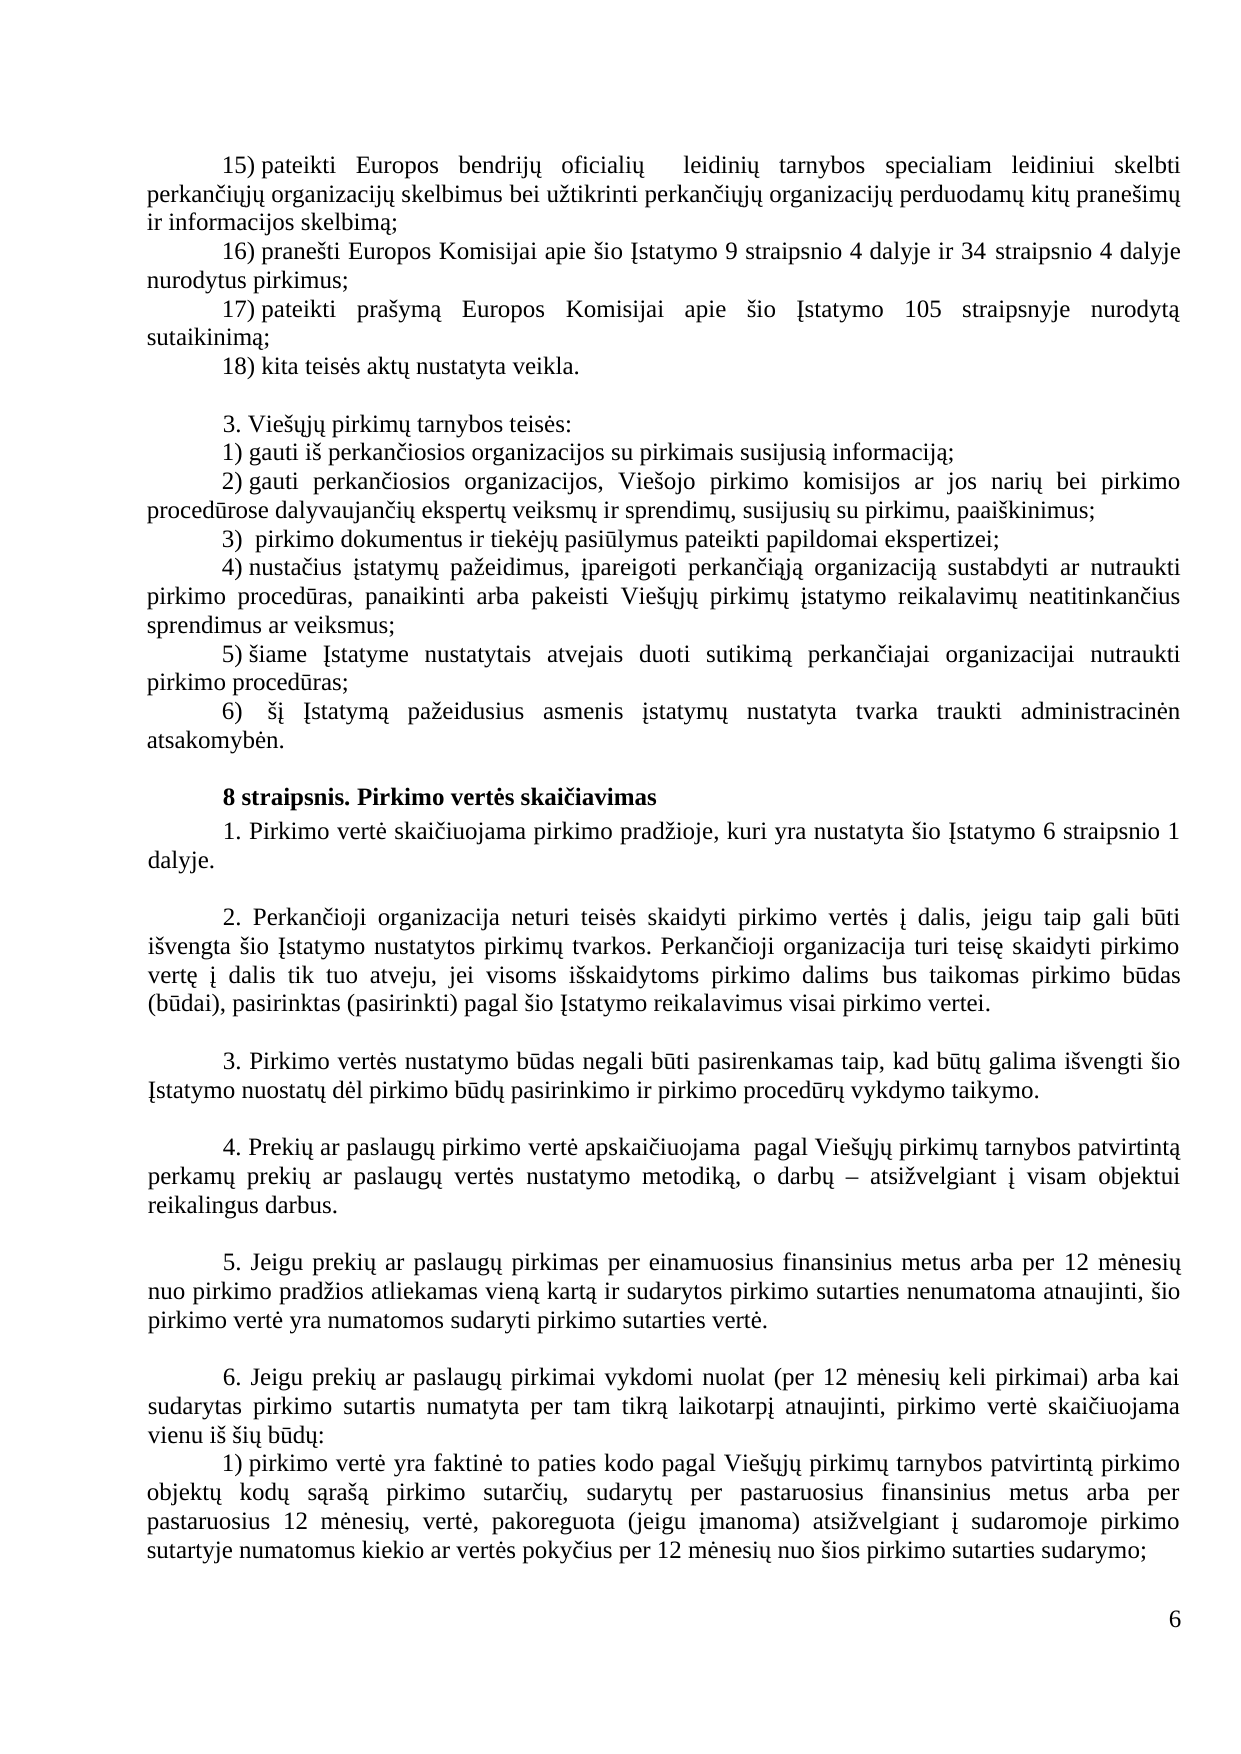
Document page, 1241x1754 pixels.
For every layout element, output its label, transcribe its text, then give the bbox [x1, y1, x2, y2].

text 1. Pirkimo vertė skaičiuojama pirkimo pradžioje, kuri yra nustatyta šio Įstatymo 6 straipsnio 1 dalyje. [148, 816, 1181, 873]
text 3) pirkimo dokumentus ir tiekėjų pasiūlymus pateikti papildomai ekspertizei; [147, 524, 1181, 552]
text 8 straipsnis. Pirkimo vertės skaičiavimas [148, 782, 1181, 811]
text 3. Pirkimo vertės nustatymo būdas negali būti pasirenkamas taip, kad būtų galima išvengti šio Įstatymo nuostatų dėl pirkimo būdų pasirinkimo ir pirkimo procedūrų vykdymo taikymo. [148, 1046, 1181, 1103]
text 3. Viešųjų pirkimų tarnybos teisės: [148, 409, 1181, 437]
text 17) pateikti prašymą Europos Komisijai apie šio Įstatymo 105 straipsnyje nurodytą sutaikinimą; [147, 294, 1181, 351]
text 1) pirkimo vertė yra faktinė to paties kodo pagal Viešųjų pirkimų tarnybos patvirtintą pirkimo objektų kodų sąrašą pirkimo sutarčių, sudarytų per pastaruosius finansinius metus arba per pastaruosius 12 mėnesių, vertė, pakoreguota (jeigu įmanoma) atsižvelgiant į sudaromoje pirkimo sutartyje numatomus kiekio ar vertės pokyčius per 12 mėnesių nuo šios pirkimo sutarties sudarymo; [147, 1448, 1181, 1563]
text 15) pateikti Europos bendrijų oficialių leidinių tarnybos specialiam leidiniui skelbti perkančiųjų organizacijų skelbimus bei užtikrinti perkančiųjų organizacijų perduodamų kitų pranešimų ir informacijos skelbimą; [147, 150, 1181, 236]
text 1) gauti iš perkančiosios organizacijos su pirkimais susijusią informaciją; [147, 437, 1181, 466]
text 4) nustačius įstatymų pažeidimus, įpareigoti perkančiąją organizaciją sustabdyti ar nutraukti pirkimo procedūras, panaikinti arba pakeisti Viešųjų pirkimų įstatymo reikalavimų neatitinkančius sprendimus ar veiksmus; [147, 552, 1181, 639]
text 2) gauti perkančiosios organizacijos, Viešojo pirkimo komisijos ar jos narių bei pirkimo procedūrose dalyvaujančių ekspertų veiksmų ir sprendimų, susijusių su pirkimu, paaiškinimus; [147, 466, 1181, 524]
text 5) šiame Įstatyme nustatytais atvejais duoti sutikimą perkančiajai organizacijai nutraukti pirkimo procedūras; [147, 639, 1181, 696]
text 16) pranešti Europos Komisijai apie šio Įstatymo 9 straipsnio 4 dalyje ir 34 straipsnio 4 dalyje nurodytus pirkimus; [147, 236, 1181, 294]
text 6. Jeigu prekių ar paslaugų pirkimai vykdomi nuolat (per 12 mėnesių keli pirkimai) arba kai sudarytas pirkimo sutartis numatyta per tam tikrą laikotarpį atnaujinti, pirkimo vertė skaičiuojama vienu iš šių būdų: [148, 1362, 1181, 1448]
text 5. Jeigu prekių ar paslaugų pirkimas per einamuosius finansinius metus arba per 12 mėnesių nuo pirkimo pradžios atliekamas vieną kartą ir sudarytos pirkimo sutarties nenumatoma atnaujinti, šio pirkimo vertė yra numatomos sudaryti pirkimo sutarties vertė. [148, 1247, 1181, 1333]
text 18) kita teisės aktų nustatyta veikla. [147, 351, 1181, 380]
text 6) šį Įstatymą pažeidusius asmenis įstatymų nustatyta tvarka traukti administracinėn atsakomybėn. [147, 696, 1181, 754]
text 4. Prekių ar paslaugų pirkimo vertė apskaičiuojama pagal Viešųjų pirkimų tarnybos patvirtintą perkamų prekių ar paslaugų vertės nustatymo metodiką, o darbų – atsižvelgiant į visam objektui reikalingus darbus. [148, 1132, 1181, 1218]
text 2. Perkančioji organizacija neturi teisės skaidyti pirkimo vertės į dalis, jeigu taip gali būti išvengta šio Įstatymo nustatytos pirkimų tvarkos. Perkančioji organizacija turi teisę skaidyti pirkimo vertę į dalis tik tuo atveju, jei visoms išskaidytoms pirkimo dalims bus taikomas pirkimo būdas (būdai), pasirinktas (pasirinkti) pagal šio Įstatymo reikalavimus visai pirkimo vertei. [148, 902, 1181, 1017]
